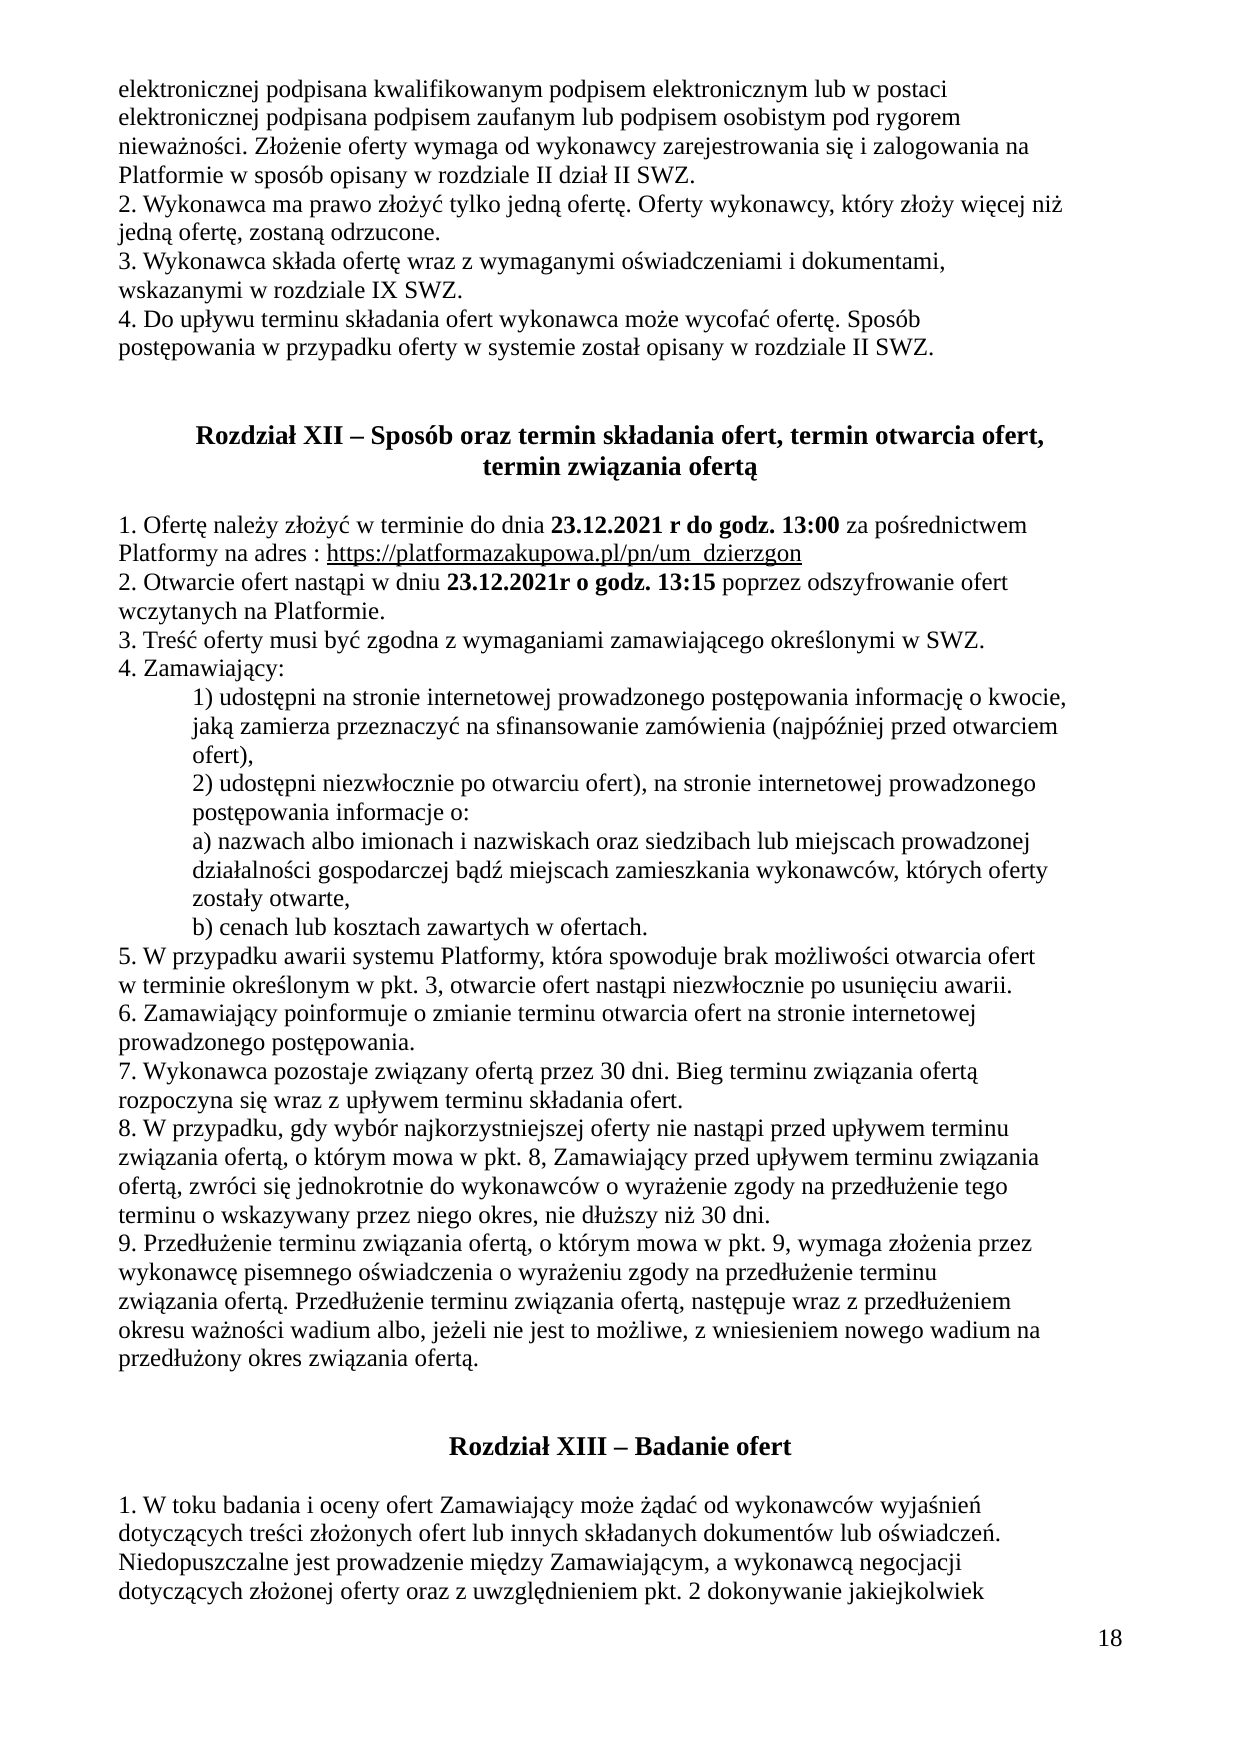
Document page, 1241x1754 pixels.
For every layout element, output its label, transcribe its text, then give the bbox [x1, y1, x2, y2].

text 1. Ofertę należy złożyć w terminie do dnia 23.12.2021 r do godz. 13:00 za pośrednictwem Platformy na adres : https://platformazakupowa.pl/pn/um_dzierzgon 2. Otwarcie ofert nastąpi w dniu 23.12.2021r o godz. 13:15 poprzez odszyfrowanie ofert wczytanych na Platformie. 3. Treść oferty musi być zgodna z wymaganiami zamawiającego określonymi w SWZ. 4. Zamawiający: [118, 510, 1122, 682]
text elektronicznej podpisana kwalifikowanym podpisem elektronicznym lub w postaci elektronicznej podpisana podpisem zaufanym lub podpisem osobistym pod rygorem nieważności. Złożenie oferty wymaga od wykonawcy zarejestrowania się i zalogowania na Platformie w sposób opisany w rozdziale II dział II SWZ. 2. Wykonawca ma prawo złożyć tylko jedną ofertę. Oferty wykonawcy, który złoży więcej niż jedną ofertę, zostaną odrzucone. 3. Wykonawca składa ofertę wraz z wymaganymi oświadczeniami i dokumentami, wskazanymi w rozdziale IX SWZ. 4. Do upływu terminu składania ofert wykonawca może wycofać ofertę. Sposób postępowania w przypadku oferty w systemie został opisany w rozdziale II SWZ. [118, 74, 1122, 361]
text Rozdział XII – Sposób oraz termin składania ofert, termin otwarcia ofert, termin związania ofertą [118, 419, 1122, 481]
text 1. W toku badania i oceny ofert Zamawiający może żądać od wykonawców wyjaśnień dotyczących treści złożonych ofert lub innych składanych dokumentów lub oświadczeń. Niedopuszczalne jest prowadzenie między Zamawiającym, a wykonawcą negocjacji dotyczących złożonej oferty oraz z uwzględnieniem pkt. 2 dokonywanie jakiejkolwiek [118, 1490, 1122, 1605]
text 1) udostępni na stronie internetowej prowadzonego postępowania informację o kwocie, jaką zamierza przeznaczyć na sfinansowanie zamówienia (najpóźniej przed otwarciem ofert), 2) udostępni niezwłocznie po otwarciu ofert), na stronie internetowej prowadzonego postępowania informacje o: a) nazwach albo imionach i nazwiskach oraz siedzibach lub miejscach prowadzonej działalności gospodarczej bądź miejscach zamieszkania wykonawców, których oferty zostały otwarte, b) cenach lub kosztach zawartych w ofertach. 5. W przypadku awarii systemu Platformy, która spowoduje brak możliwości otwarcia ofert w terminie określonym w pkt. 3, otwarcie ofert nastąpi niezwłocznie po usunięciu awarii. 6. Zamawiający poinformuje o zmianie terminu otwarcia ofert na stronie internetowej prowadzonego postępowania. 7. Wykonawca pozostaje związany ofertą przez 30 dni. Bieg terminu związania ofertą rozpoczyna się wraz z upływem terminu składania ofert. 8. W przypadku, gdy wybór najkorzystniejszej oferty nie nastąpi przed upływem terminu związania ofertą, o którym mowa w pkt. 8, Zamawiający przed upływem terminu związania ofertą, zwróci się jednokrotnie do wykonawców o wyrażenie zgody na przedłużenie tego terminu o wskazywany przez niego okres, nie dłuższy niż 30 dni. 9. Przedłużenie terminu związania ofertą, o którym mowa w pkt. 9, wymaga złożenia przez wykonawcę pisemnego oświadczenia o wyrażeniu zgody na przedłużenie terminu związania ofertą. Przedłużenie terminu związania ofertą, następuje wraz z przedłużeniem okresu ważności wadium albo, jeżeli nie jest to możliwe, z wniesieniem nowego wadium na przedłużony okres związania ofertą. [118, 682, 1122, 1372]
text Rozdział XIII – Badanie ofert [118, 1430, 1122, 1461]
